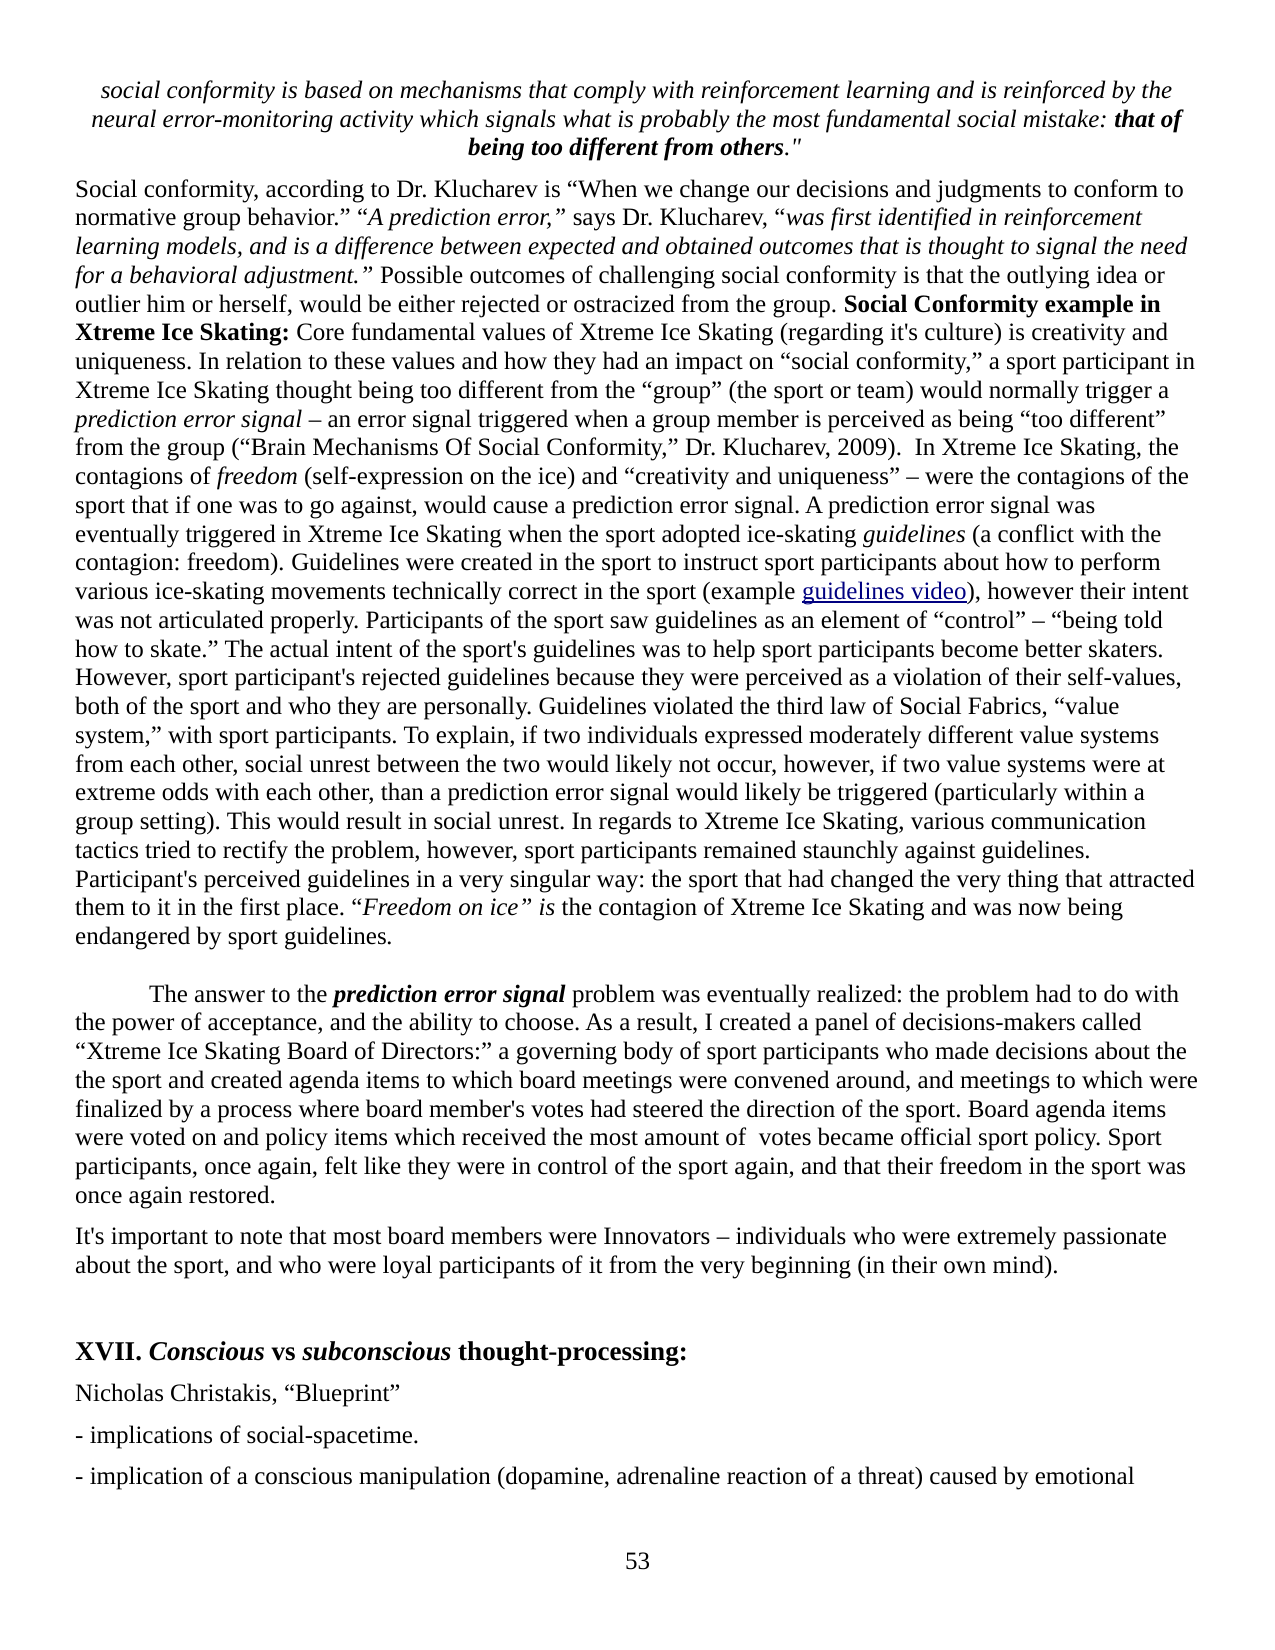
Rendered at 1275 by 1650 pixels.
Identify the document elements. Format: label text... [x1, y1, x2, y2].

text It's important to note that most board members were Innovators – individuals who were extremely passionate about the sport, and who were loyal participants of it from the very beginning (in their own mind). [75, 1221, 1200, 1279]
text social conformity is based on mechanisms that comply with reinforcement learning and is reinforced by the neural error-monitoring activity which signals what is probably the most fundamental social mistake: that of being too different from others." [75, 75, 1200, 161]
text Nicholas Christakis, “Blueprint” [75, 1378, 1200, 1407]
text XVII. Conscious vs subconscious thought-processing: [75, 1335, 1200, 1366]
text - implication of a conscious manipulation (dopamine, adrenaline reaction of a threat) caused by emotional [75, 1461, 1200, 1490]
text Social conformity, according to Dr. Klucharev is “When we change our decisions and judgments to conform to normative group behavior.” “A prediction error,” says Dr. Klucharev, “was first identified in reinforcement learning models, and is a difference between expected and obtained outcomes that is thought to signal the need for a behavioral adjustment.” Possible outcomes of challenging social conformity is that the outlying idea or outlier him or herself, would be either rejected or ostracized from the group. Social Conformity example in Xtreme Ice Skating: Core fundamental values of Xtreme Ice Skating (regarding it's culture) is creativity and uniqueness. In relation to these values and how they had an impact on “social conformity,” a sport participant in Xtreme Ice Skating thought being too different from the “group” (the sport or team) would normally trigger a prediction error signal – an error signal triggered when a group member is perceived as being “too different” from the group (“Brain Mechanisms Of Social Conformity,” Dr. Klucharev, 2009). In Xtreme Ice Skating, the contagions of freedom (self-expression on the ice) and “creativity and uniqueness” – were the contagions of the sport that if one was to go against, would cause a prediction error signal. A prediction error signal was eventually triggered in Xtreme Ice Skating when the sport adopted ice-skating guidelines (a conflict with the contagion: freedom). Guidelines were created in the sport to instruct sport participants about how to perform various ice-skating movements technically correct in the sport (example guidelines video), however their intent was not articulated properly. Participants of the sport saw guidelines as an element of “control” – “being told how to skate.” The actual intent of the sport's guidelines was to help sport participants become better skaters. However, sport participant's rejected guidelines because they were perceived as a violation of their self-values, both of the sport and who they are personally. Guidelines violated the third law of Social Fabrics, “value system,” with sport participants. To explain, if two individuals expressed moderately different value systems from each other, social unrest between the two would likely not occur, however, if two value systems were at extreme odds with each other, than a prediction error signal would likely be triggered (particularly within a group setting). This would result in social unrest. In regards to Xtreme Ice Skating, various communication tactics tried to rectify the problem, however, sport participants remained staunchly against guidelines. Participant's perceived guidelines in a very singular way: the sport that had changed the very thing that attracted them to it in the first place. “Freedom on ice” is the contagion of Xtreme Ice Skating and was now being endangered by sport guidelines. The answer to the prediction error signal problem was eventually realized: the problem had to do with the power of acceptance, and the ability to choose. As a result, I created a panel of decisions-makers called “Xtreme Ice Skating Board of Directors:” a governing body of sport participants who made decisions about the the sport and created agenda items to which board meetings were convened around, and meetings to which were finalized by a process where board member's votes had steered the direction of the sport. Board agenda items were voted on and policy items which received the most amount of votes became official sport policy. Sport participants, once again, felt like they were in control of the sport again, and that their freedom in the sport was once again restored. [75, 174, 1200, 1209]
text - implications of social-spacetime. [75, 1420, 1200, 1448]
